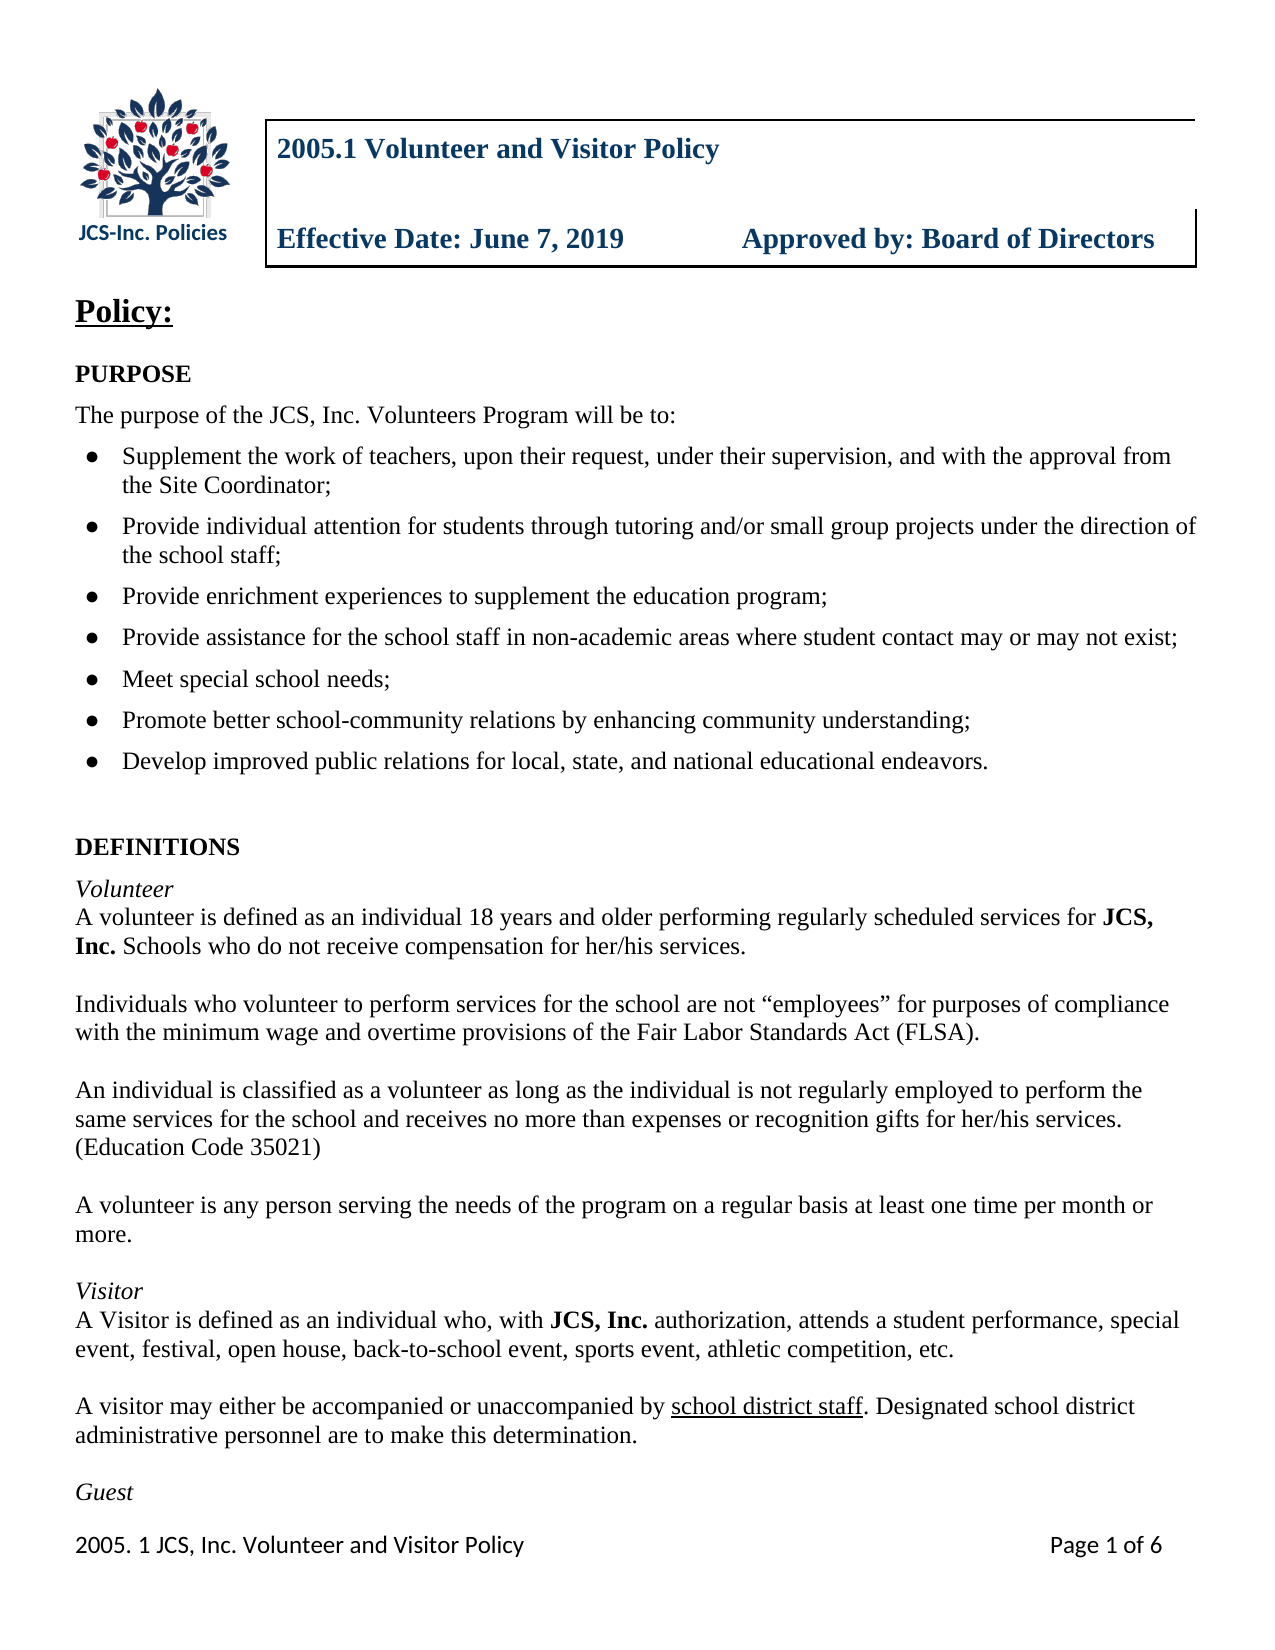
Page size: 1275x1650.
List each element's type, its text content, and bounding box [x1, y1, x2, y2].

text An individual is classified as a volunteer as long as the individual is not regularly employed to perform the same services for the school and receives no more than expenses or recognition gifts for her/his services. (Education Code 35021) [75, 1075, 1200, 1161]
text Policy: [75, 292, 1200, 330]
list Develop improved public relations for local, state, and national educational endeavors. [84, 746, 1200, 775]
text Individuals who volunteer to perform services for the school are not “employees” for purposes of compliance with the minimum wage and overtime provisions of the Fair Labor Standards Act (FLSA). [75, 989, 1200, 1046]
picture [78, 85, 233, 218]
text Volunteer [75, 874, 1200, 902]
text DEFINITIONS [75, 832, 1200, 861]
text A volunteer is any person serving the needs of the program on a regular basis at least one time per month or more. [75, 1190, 1200, 1247]
text A visitor may either be accompanied or unaccompanied by school district staff. Designated school district administrative personnel are to make this determination. [75, 1391, 1200, 1449]
list Promote better school-community relations by enhancing community understanding; [84, 705, 1200, 734]
list Provide assistance for the school staff in non-academic areas where student contact may or may not exist; [84, 622, 1200, 651]
list Provide enrichment experiences to supplement the education program; [84, 581, 1200, 610]
list Provide individual attention for students through tutoring and/or small group projects under the direction of the school staff; [84, 511, 1200, 569]
text The purpose of the JCS, Inc. Volunteers Program will be to: [75, 400, 1200, 429]
text A Visitor is defined as an individual who, with JCS, Inc. authorization, attends a student performance, special event, festival, open house, back-to-school event, sports event, athletic competition, etc. [75, 1305, 1200, 1362]
list Supplement the work of teachers, upon their request, under their supervision, and with the approval from the Site Coordinator; [84, 441, 1200, 499]
text Guest [75, 1477, 1200, 1506]
text A volunteer is defined as an individual 18 years and older performing regularly scheduled services for JCS, Inc. Schools who do not receive compensation for her/his services. [75, 902, 1200, 960]
text Visitor [75, 1276, 1200, 1305]
list Meet special school needs; [84, 664, 1200, 692]
text PURPOSE [75, 359, 1200, 387]
